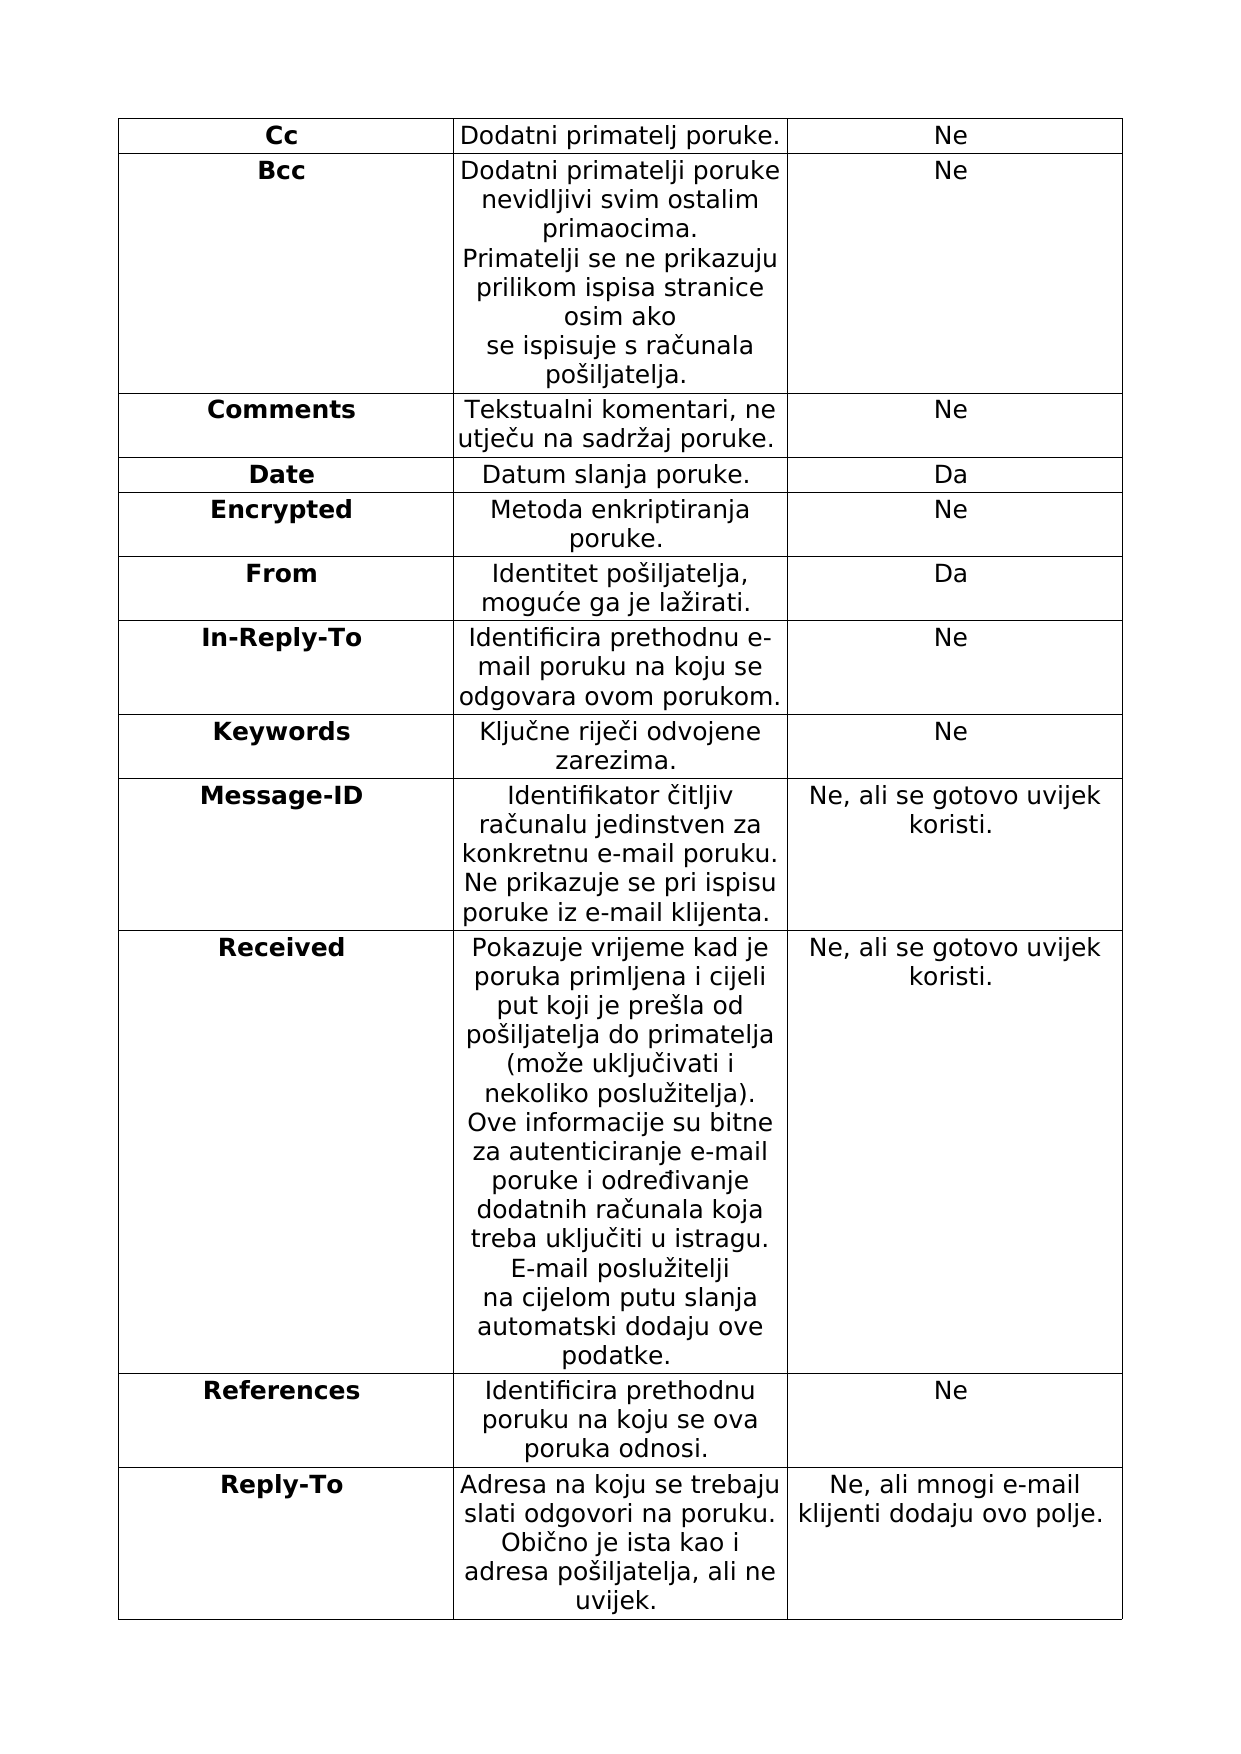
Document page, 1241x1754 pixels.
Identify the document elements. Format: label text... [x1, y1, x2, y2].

table_cell Datum slanja poruke. [454, 458, 787, 492]
table_cell Identificira prethodnu e-mail poruku na koju se odgovara ovom porukom. [454, 621, 787, 714]
table_cell References [119, 1374, 453, 1467]
table_cell Da [788, 458, 1122, 492]
table_cell Ne [788, 119, 1122, 153]
table_cell Received [119, 931, 453, 1373]
table_cell Da [788, 557, 1122, 620]
table_cell Ne, ali mnogi e-mail klijenti dodaju ovo polje. [788, 1468, 1122, 1618]
table_cell Identitet pošiljatelja, moguće ga je lažirati. [454, 557, 787, 620]
table_cell Ne, ali se gotovo uvijek koristi. [788, 779, 1122, 930]
table_cell Dodatni primatelji poruke nevidljivi svim ostalim primaocima. Primatelji se ne prikazuju prilikom ispisa stranice osim ako se ispisuje s računala pošiljatelja. [454, 154, 787, 392]
table_cell Metoda enkriptiranja poruke. [454, 493, 787, 556]
table_cell Ne [788, 154, 1122, 392]
table_cell Ne, ali se gotovo uvijek koristi. [788, 931, 1122, 1373]
table_cell Comments [119, 394, 453, 457]
table_cell Adresa na koju se trebaju slati odgovori na poruku. Obično je ista kao i adresa pošiljatelja, ali ne uvijek. [454, 1468, 787, 1618]
table_cell Reply-To [119, 1468, 453, 1618]
table_cell Ne [788, 1374, 1122, 1467]
table_cell Ne [788, 715, 1122, 778]
table_cell Identificira prethodnu poruku na koju se ova poruka odnosi. [454, 1374, 787, 1467]
table_cell Pokazuje vrijeme kad je poruka primljena i cijeli put koji je prešla od pošiljatelja do primatelja (može uključivati i nekoliko poslužitelja). Ove informacije su bitne za autenticiranje e-mail poruke i određivanje dodatnih računala koja treba uključiti u istragu. E-mail poslužitelji na cijelom putu slanja automatski dodaju ove podatke. [454, 931, 787, 1373]
table_cell Ne [788, 394, 1122, 457]
table_cell Encrypted [119, 493, 453, 556]
table_cell Ključne riječi odvojene zarezima. [454, 715, 787, 778]
table_cell Ne [788, 621, 1122, 714]
table_cell Tekstualni komentari, ne utječu na sadržaj poruke. [454, 394, 787, 457]
table_cell Dodatni primatelj poruke. [454, 119, 787, 153]
table_cell Message-ID [119, 779, 453, 930]
table_cell Cc [119, 119, 453, 153]
table_cell Identifikator čitljiv računalu jedinstven za konkretnu e-mail poruku. Ne prikazuje se pri ispisu poruke iz e-mail klijenta. [454, 779, 787, 930]
table_cell Ne [788, 493, 1122, 556]
table_cell Date [119, 458, 453, 492]
table_cell Bcc [119, 154, 453, 392]
table_cell From [119, 557, 453, 620]
table_cell In-Reply-To [119, 621, 453, 714]
table_cell Keywords [119, 715, 453, 778]
